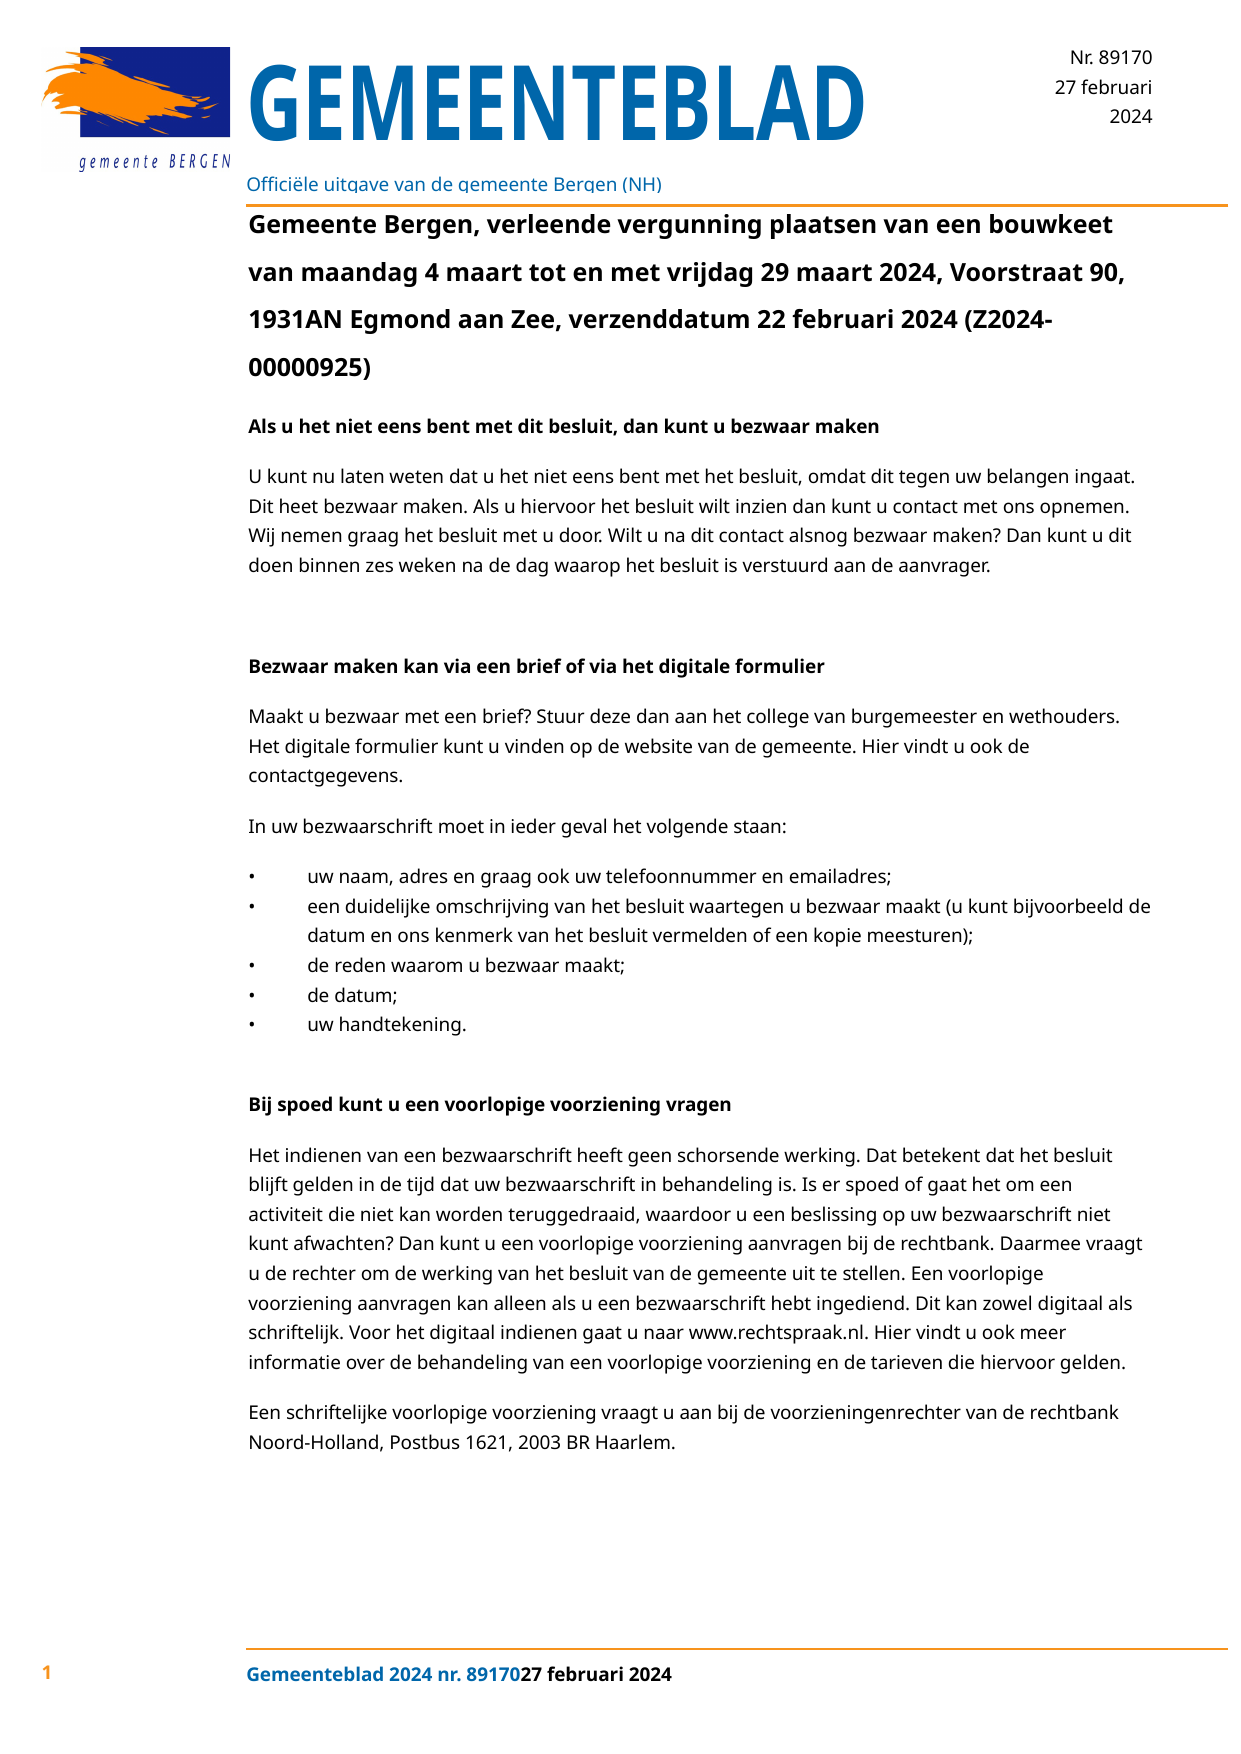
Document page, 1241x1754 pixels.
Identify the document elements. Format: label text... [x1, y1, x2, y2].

text Als u het niet eens bent met dit besluit, dan kunt u bezwaar maken [248, 413, 1152, 439]
list een duidelijke omschrijving van het besluit waartegen u bezwaar maakt (u kunt bijvoorbeeld de datum en ons kenmerk van het besluit vermelden of een kopie meesturen); [248, 893, 1152, 948]
picture [41, 47, 231, 172]
text Het indienen van een bezwaarschrift heeft geen schorsende werking. Dat betekent dat het besluit blijft gelden in de tijd dat uw bezwaarschrift in behandeling is. Is er spoed of gaat het om een activiteit die niet kan worden teruggedraaid, waardoor u een beslissing op uw bezwaarschrift niet kunt afwachten? Dan kunt u een voorlopige voorziening aanvragen bij de rechtbank. Daarmee vraagt u de rechter om de werking van het besluit van de gemeente uit te stellen. Een voorlopige voorziening aanvragen kan alleen als u een bezwaarschrift hebt ingediend. Dit kan zowel digitaal als schriftelijk. Voor het digitaal indienen gaat u naar www.rechtspraak.nl. Hier vindt u ook meer informatie over de behandeling van een voorlopige voorziening en de tarieven die hiervoor gelden. [248, 1142, 1152, 1375]
list de datum; [248, 982, 1152, 1008]
list de reden waarom u bezwaar maakt; [248, 952, 1152, 978]
text Maakt u bezwaar met een brief? Stuur deze dan aan het college van burgemeester en wethouders. Het digitale formulier kunt u vinden op de website van de gemeente. Hier vindt u ook de contactgegevens. [248, 703, 1152, 788]
text Bij spoed kunt u een voorlopige voorziening vragen [248, 1091, 1152, 1117]
list uw naam, adres en graag ook uw telefoonnummer en emailadres; [248, 863, 1152, 889]
text Bezwaar maken kan via een brief of via het digitale formulier [248, 653, 1152, 679]
text Een schriftelijke voorlopige voorziening vraagt u aan bij de voorzieningenrechter van de rechtbank Noord-Holland, Postbus 1621, 2003 BR Haarlem. [248, 1399, 1152, 1455]
text In uw bezwaarschrift moet in ieder geval het volgende staan: [248, 813, 1152, 839]
list uw handtekening. [248, 1011, 1152, 1037]
text Gemeente Bergen, verleende vergunning plaatsen van een bouwkeet van maandag 4 maart tot en met vrijdag 29 maart 2024, Voorstraat 90, 1931AN Egmond aan Zee, verzenddatum 22 februari 2024 (Z2024-00000925) [248, 207, 1152, 384]
text U kunt nu laten weten dat u het niet eens bent met het besluit, omdat dit tegen uw belangen ingaat. Dit heet bezwaar maken. Als u hiervoor het besluit wilt inzien dan kunt u contact met ons opnemen. Wij nemen graag het besluit met u door. Wilt u na dit contact alsnog bezwaar maken? Dan kunt u dit doen binnen zes weken na de dag waarop het besluit is verstuurd aan de aanvrager. [248, 463, 1152, 578]
